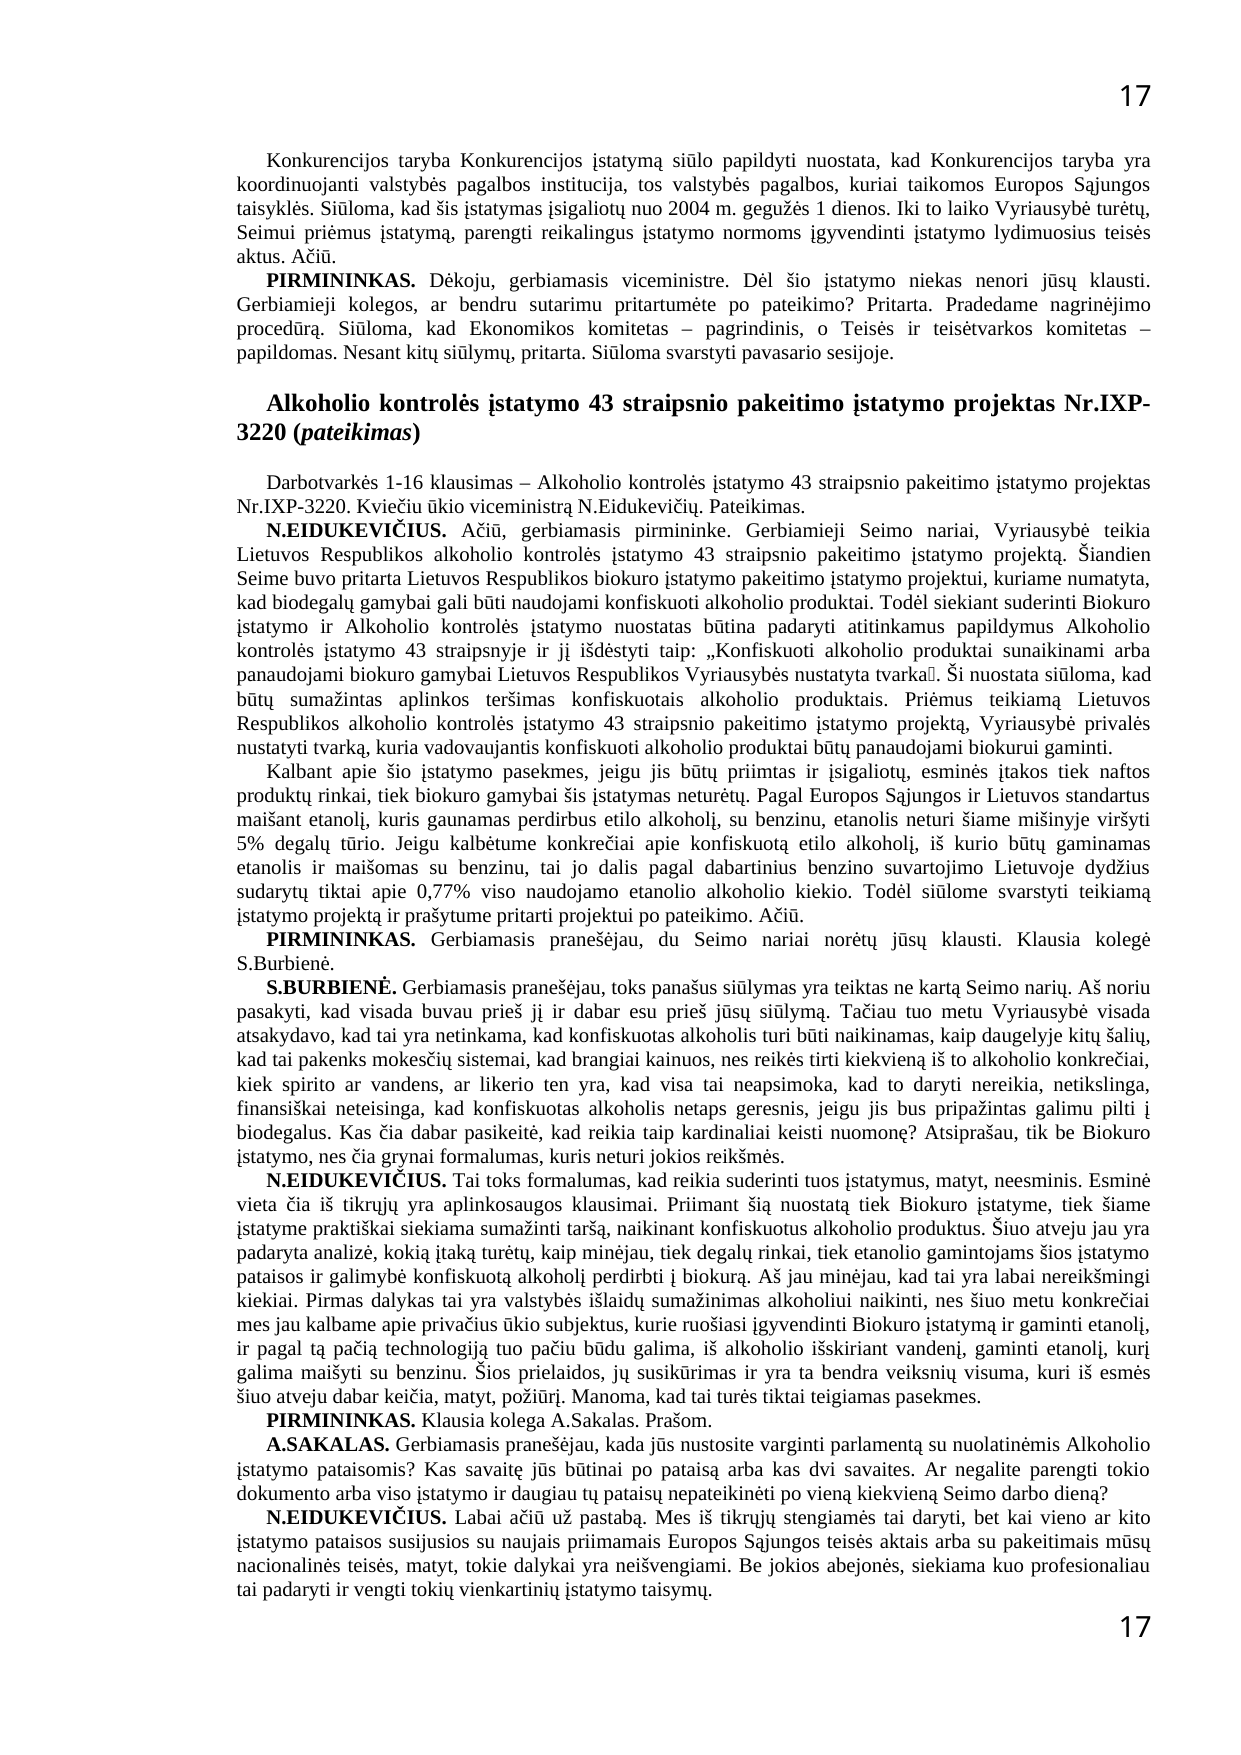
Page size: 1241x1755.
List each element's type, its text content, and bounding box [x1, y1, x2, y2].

text PIRMININKAS. Dėkoju, gerbiamasis viceministre. Dėl šio įstatymo niekas nenori jūsų klausti. Gerbiamieji kolegos, ar bendru sutarimu pritartumėte po pateikimo? Pritarta. Pradedame nagrinėjimo procedūrą. Siūloma, kad Ekonomikos komitetas – pagrindinis, o Teisės ir teisėtvarkos komitetas – papildomas. Nesant kitų siūlymų, pritarta. Siūloma svarstyti pavasario sesijoje. [236, 268, 1152, 364]
text N.EIDUKEVIČIUS. Labai ačiū už pastabą. Mes iš tikrųjų stengiamės tai daryti, bet kai vieno ar kito įstatymo pataisos susijusios su naujais priimamais Europos Sąjungos teisės aktais arba su pakeitimais mūsų nacionalinės teisės, matyt, tokie dalykai yra neišvengiami. Be jokios abejonės, siekiama kuo profesionaliau tai padaryti ir vengti tokių vienkartinių įstatymo taisymų. [236, 1504, 1152, 1601]
text Darbotvarkės 1-16 klausimas – Alkoholio kontrolės įstatymo 43 straipsnio pakeitimo įstatymo projektas Nr.IXP-3220. Kviečiu ūkio viceministrą N.Eidukevičių. Pateikimas. [236, 470, 1152, 518]
text N.EIDUKEVIČIUS. Ačiū, gerbiamasis pirmininke. Gerbiamieji Seimo nariai, Vyriausybė teikia Lietuvos Respublikos alkoholio kontrolės įstatymo 43 straipsnio pakeitimo įstatymo projektą. Šiandien Seime buvo pritarta Lietuvos Respublikos biokuro įstatymo pakeitimo įstatymo projektui, kuriame numatyta, kad biodegalų gamybai gali būti naudojami konfiskuoti alkoholio produktai. Todėl siekiant suderinti Biokuro įstatymo ir Alkoholio kontrolės įstatymo nuostatas būtina padaryti atitinkamus papildymus Alkoholio kontrolės įstatymo 43 straipsnyje ir jį išdėstyti taip: „Konfiskuoti alkoholio produktai sunaikinami arba panaudojami biokuro gamybai Lietuvos Respublikos Vyriausybės nustatyta tvarka. Ši nuostata siūloma, kad būtų sumažintas aplinkos teršimas konfiskuotais alkoholio produktais. Priėmus teikiamą Lietuvos Respublikos alkoholio kontrolės įstatymo 43 straipsnio pakeitimo įstatymo projektą, Vyriausybė privalės nustatyti tvarką, kuria vadovaujantis konfiskuoti alkoholio produktai būtų panaudojami biokurui gaminti. [236, 518, 1152, 759]
text A.SAKALAS. Gerbiamasis pranešėjau, kada jūs nustosite varginti parlamentą su nuolatinėmis Alkoholio įstatymo pataisomis? Kas savaitę jūs būtinai po pataisą arba kas dvi savaites. Ar negalite parengti tokio dokumento arba viso įstatymo ir daugiau tų pataisų nepateikinėti po vieną kiekvieną Seimo darbo dieną? [236, 1432, 1152, 1504]
text N.EIDUKEVIČIUS. Tai toks formalumas, kad reikia suderinti tuos įstatymus, matyt, neesminis. Esminė vieta čia iš tikrųjų yra aplinkosaugos klausimai. Priimant šią nuostatą tiek Biokuro įstatyme, tiek šiame įstatyme praktiškai siekiama sumažinti taršą, naikinant konfiskuotus alkoholio produktus. Šiuo atveju jau yra padaryta analizė, kokią įtaką turėtų, kaip minėjau, tiek degalų rinkai, tiek etanolio gamintojams šios įstatymo pataisos ir galimybė konfiskuotą alkoholį perdirbti į biokurą. Aš jau minėjau, kad tai yra labai nereikšmingi kiekiai. Pirmas dalykas tai yra valstybės išlaidų sumažinimas alkoholiui naikinti, nes šiuo metu konkrečiai mes jau kalbame apie privačius ūkio subjektus, kurie ruošiasi įgyvendinti Biokuro įstatymą ir gaminti etanolį, ir pagal tą pačią technologiją tuo pačiu būdu galima, iš alkoholio išskiriant vandenį, gaminti etanolį, kurį galima maišyti su benzinu. Šios prielaidos, jų susikūrimas ir yra ta bendra veiksnių visuma, kuri iš esmės šiuo atveju dabar keičia, matyt, požiūrį. Manoma, kad tai turės tiktai teigiamas pasekmes. [236, 1168, 1152, 1408]
text Konkurencijos taryba Konkurencijos įstatymą siūlo papildyti nuostata, kad Konkurencijos taryba yra koordinuojanti valstybės pagalbos institucija, tos valstybės pagalbos, kuriai taikomos Europos Sąjungos taisyklės. Siūloma, kad šis įstatymas įsigaliotų nuo 2004 m. gegužės 1 dienos. Iki to laiko Vyriausybė turėtų, Seimui priėmus įstatymą, parengti reikalingus įstatymo normoms įgyvendinti įstatymo lydimuosius teisės aktus. Ačiū. [236, 148, 1152, 268]
text PIRMININKAS. Klausia kolega A.Sakalas. Prašom. [236, 1408, 1152, 1432]
text S.BURBIENĖ. Gerbiamasis pranešėjau, toks panašus siūlymas yra teiktas ne kartą Seimo narių. Aš noriu pasakyti, kad visada buvau prieš jį ir dabar esu prieš jūsų siūlymą. Tačiau tuo metu Vyriausybė visada atsakydavo, kad tai yra netinkama, kad konfiskuotas alkoholis turi būti naikinamas, kaip daugelyje kitų šalių, kad tai pakenks mokesčių sistemai, kad brangiai kainuos, nes reikės tirti kiekvieną iš to alkoholio konkrečiai, kiek spirito ar vandens, ar likerio ten yra, kad visa tai neapsimoka, kad to daryti nereikia, netikslinga, finansiškai neteisinga, kad konfiskuotas alkoholis netaps geresnis, jeigu jis bus pripažintas galimu pilti į biodegalus. Kas čia dabar pasikeitė, kad reikia taip kardinaliai keisti nuomonę? Atsiprašau, tik be Biokuro įstatymo, nes čia grynai formalumas, kuris neturi jokios reikšmės. [236, 975, 1152, 1168]
text Alkoholio kontrolės įstatymo 43 straipsnio pakeitimo įstatymo projektas Nr.IXP-3220 (pateikimas) [236, 388, 1152, 446]
text PIRMININKAS. Gerbiamasis pranešėjau, du Seimo nariai norėtų jūsų klausti. Klausia kolegė S.Burbienė. [236, 927, 1152, 975]
text Kalbant apie šio įstatymo pasekmes, jeigu jis būtų priimtas ir įsigaliotų, esminės įtakos tiek naftos produktų rinkai, tiek biokuro gamybai šis įstatymas neturėtų. Pagal Europos Sąjungos ir Lietuvos standartus maišant etanolį, kuris gaunamas perdirbus etilo alkoholį, su benzinu, etanolis neturi šiame mišinyje viršyti 5% degalų tūrio. Jeigu kalbėtume konkrečiai apie konfiskuotą etilo alkoholį, iš kurio būtų gaminamas etanolis ir maišomas su benzinu, tai jo dalis pagal dabartinius benzino suvartojimo Lietuvoje dydžius sudarytų tiktai apie 0,77% viso naudojamo etanolio alkoholio kiekio. Todėl siūlome svarstyti teikiamą įstatymo projektą ir prašytume pritarti projektui po pateikimo. Ačiū. [236, 759, 1152, 927]
